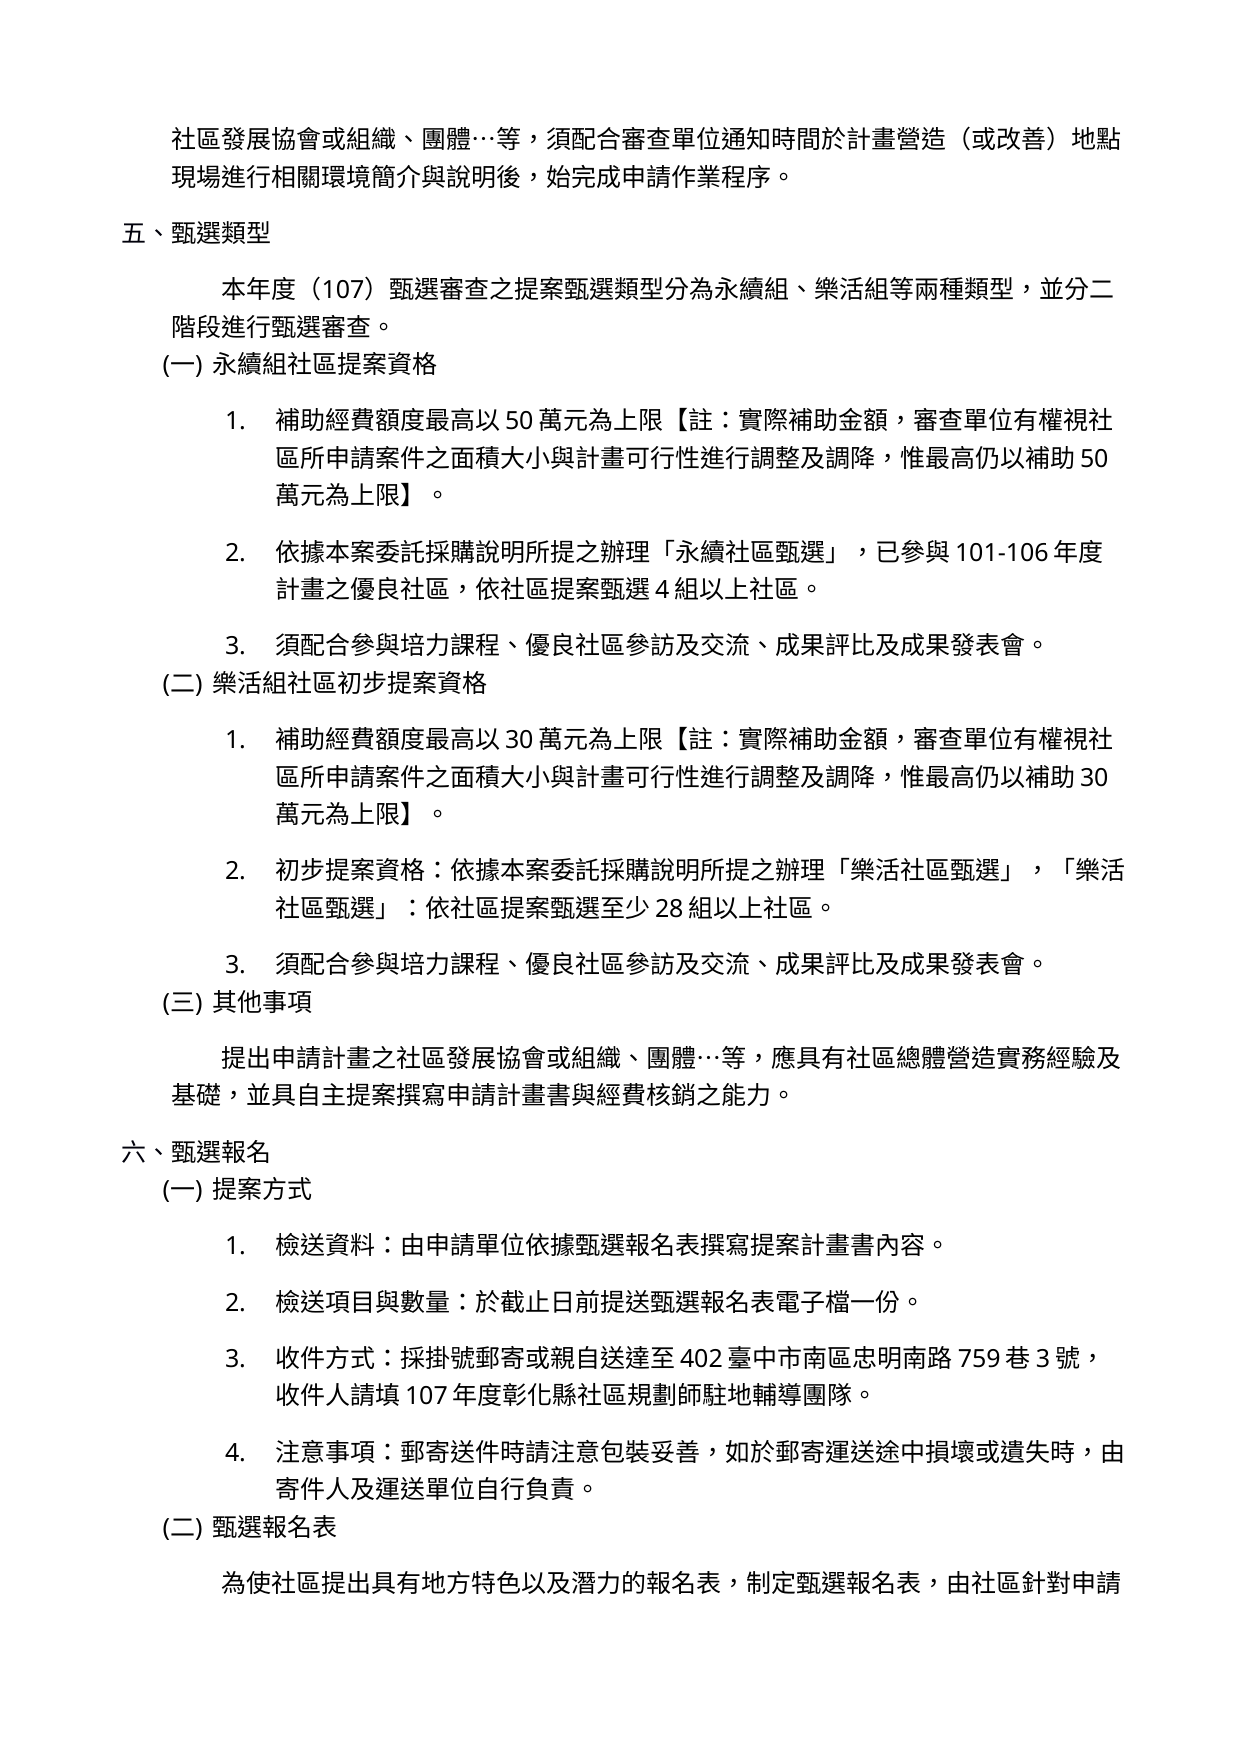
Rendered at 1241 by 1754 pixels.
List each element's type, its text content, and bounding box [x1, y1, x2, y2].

list 甄選報名 [121, 1125, 1128, 1163]
list 補助經費額度最高以30萬元為上限【註：實際補助金額，審查單位有權視社區所申請案件之面積大小與計畫可行性進行調整及調降，惟最高仍以補助30萬元為上限】。 [225, 713, 1128, 825]
list 依據本案委託採購說明所提之辦理「永續社區甄選」，已參與101-106年度計畫之優良社區，依社區提案甄選4組以上社區。 [225, 525, 1128, 600]
text 提出申請計畫之社區發展協會或組織、團體…等，應具有社區總體營造實務經驗及基礎，並具自主提案撰寫申請計畫書與經費核銷之能力。 [171, 1031, 1128, 1106]
list 甄選報名表 [162, 1500, 1128, 1538]
list 須配合參與培力課程、優良社區參訪及交流、成果評比及成果發表會。 [225, 938, 1128, 975]
list 其他事項 [162, 975, 1128, 1013]
list 甄選類型 [121, 206, 1128, 244]
list 補助經費額度最高以50萬元為上限【註：實際補助金額，審查單位有權視社區所申請案件之面積大小與計畫可行性進行調整及調降，惟最高仍以補助50萬元為上限】。 [225, 394, 1128, 506]
list 檢送資料：由申請單位依據甄選報名表撰寫提案計畫書內容。 [225, 1219, 1128, 1256]
text 本年度（107）甄選審查之提案甄選類型分為永續組、樂活組等兩種類型，並分二階段進行甄選審查。 [171, 263, 1128, 338]
list 永續組社區提案資格 [162, 338, 1128, 375]
list 須配合參與培力課程、優良社區參訪及交流、成果評比及成果發表會。 [225, 619, 1128, 656]
list 注意事項：郵寄送件時請注意包裝妥善，如於郵寄運送途中損壞或遺失時，由寄件人及運送單位自行負責。 [225, 1425, 1128, 1500]
text 為使社區提出具有地方特色以及潛力的報名表，制定甄選報名表，由社區針對申請 [171, 1556, 1128, 1594]
list 初步提案資格：依據本案委託採購說明所提之辦理「樂活社區甄選」，「樂活社區甄選」：依社區提案甄選至少28組以上社區。 [225, 844, 1128, 919]
list 收件方式：採掛號郵寄或親自送達至402臺中市南區忠明南路759巷3號，收件人請填107年度彰化縣社區規劃師駐地輔導團隊。 [225, 1331, 1128, 1406]
list 檢送項目與數量：於截止日前提送甄選報名表電子檔一份。 [225, 1275, 1128, 1313]
list 樂活組社區初步提案資格 [162, 656, 1128, 694]
text 社區發展協會或組織、團體…等，須配合審查單位通知時間於計畫營造（或改善）地點現場進行相關環境簡介與說明後，始完成申請作業程序。 [171, 113, 1128, 188]
list 提案方式 [162, 1163, 1128, 1200]
